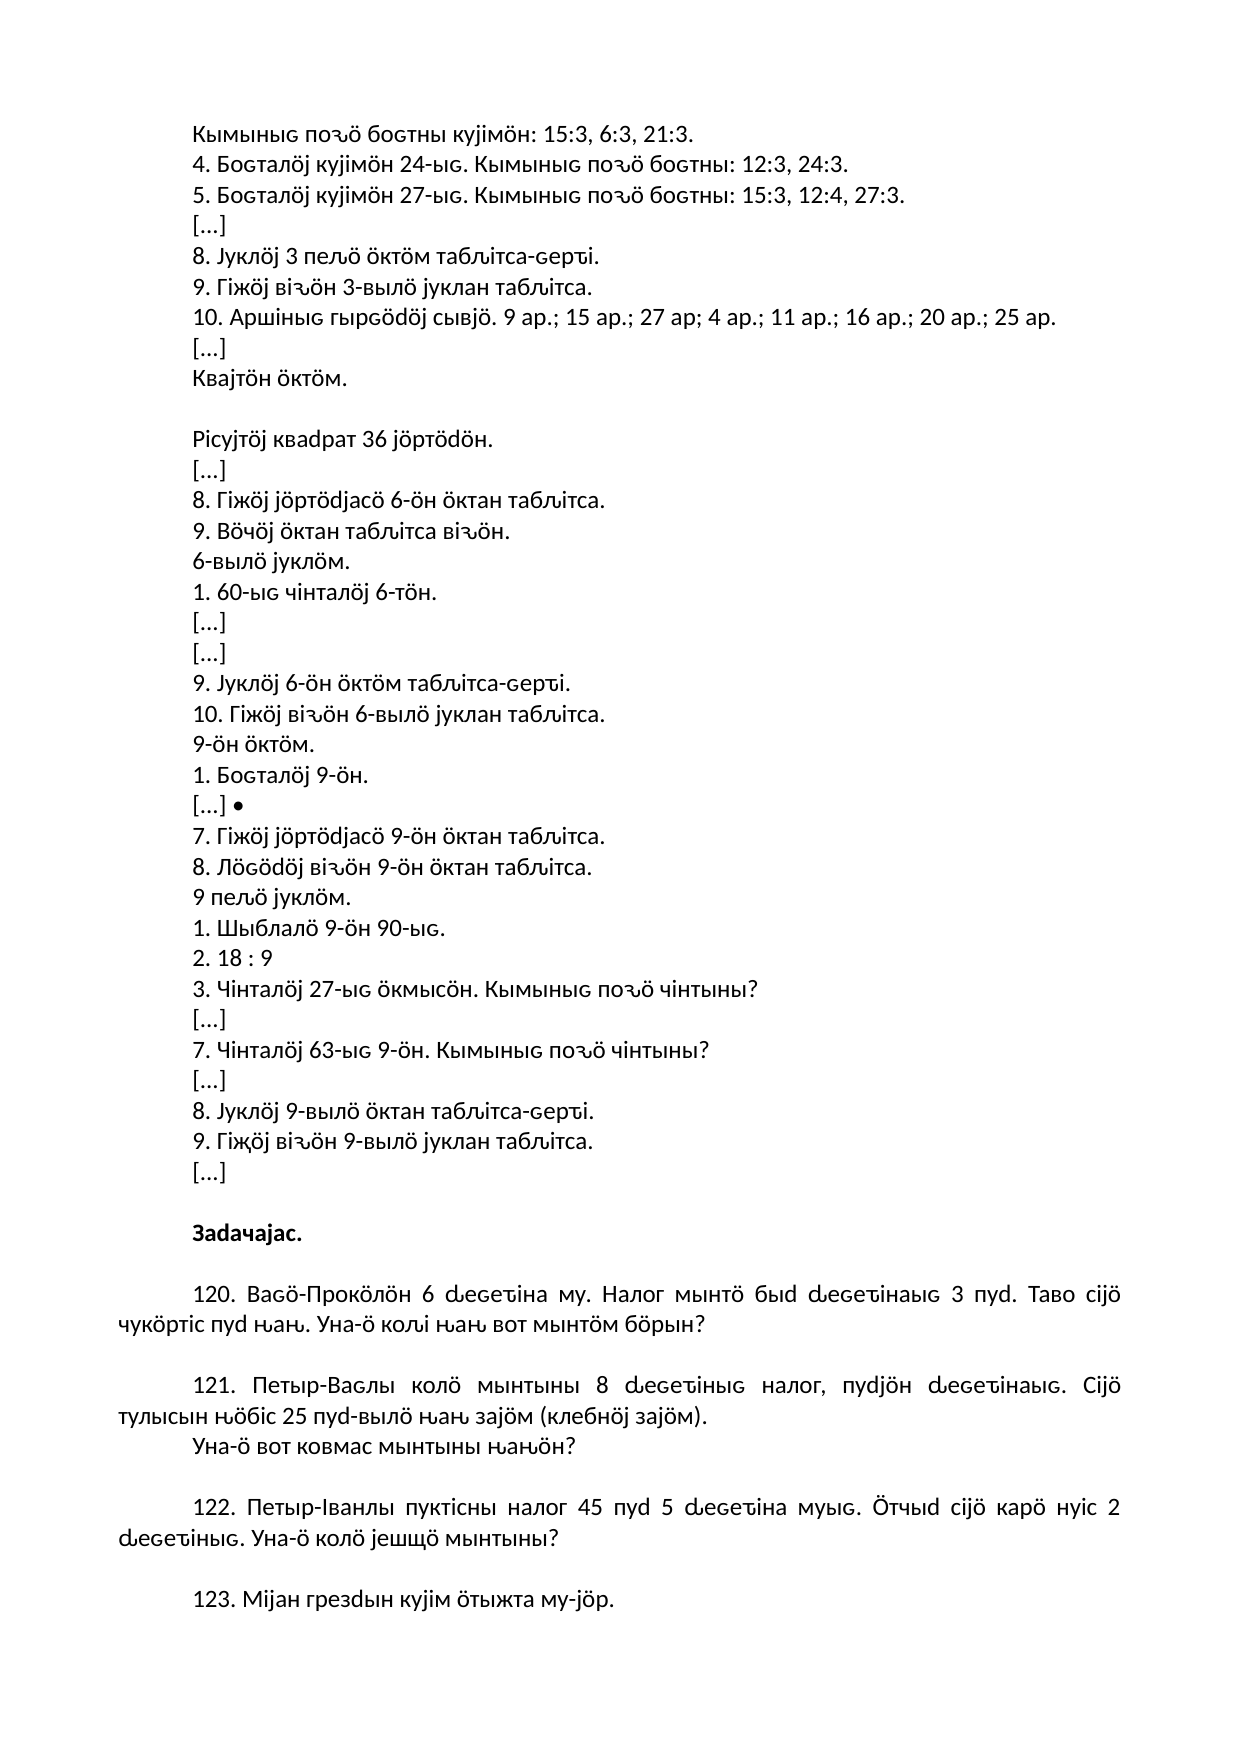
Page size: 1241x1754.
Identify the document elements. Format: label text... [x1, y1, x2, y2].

text 1. Боԍталӧј 9-ӧн. [118, 759, 1122, 789]
text 1. Шыблалӧ 9-ӧн 90-ыԍ. [118, 912, 1122, 942]
text [...] [118, 1003, 1122, 1034]
text [...] • [118, 789, 1122, 820]
text Рісујтӧј кваԁрат 36 јӧртӧԁӧн. [118, 423, 1122, 454]
text 9 пеԉӧ јуклӧм. [118, 881, 1122, 912]
text Кымыныԍ поԅӧ боԍтны кујімӧн: 15:3, 6:3, 21:3. [118, 118, 1122, 149]
text 4. Боԍталӧј кујімӧн 24-ыԍ. Кымыныԍ поԅӧ боԍтны: 12:3, 24:3. [118, 149, 1122, 179]
text 10. Гіжӧј віԅӧн 6-вылӧ јуклан табԉітса. [118, 698, 1122, 728]
text [...] [118, 210, 1122, 240]
text 122. Петыр-Іванлы пуктісны налог 45 пуԁ 5 ԃеԍеԏіна муыԍ. Ӧтчыԁ сіјӧ карӧ нуіс 2 ԃеԍеԏіныԍ. Уна-ӧ колӧ јешщӧ мынтыны? [118, 1492, 1122, 1553]
text Заԁачајас. [118, 1217, 1122, 1247]
text 5. Боԍталӧј кујімӧн 27-ыԍ. Кымыныԍ поԅӧ боԍтны: 15:3, 12:4, 27:3. [118, 179, 1122, 210]
text 120. Ваԍӧ-Прокӧлӧн 6 ԃеԍеԏіна му. Налог мынтӧ быԁ ԃеԍеԏінаыԍ 3 пуԁ. Таво сіјӧ чукӧртіс пуԁ ԋаԋ. Уна-ӧ коԉі ԋаԋ вот мынтӧм бӧрын? [118, 1278, 1122, 1339]
text 2. 18 : 9 [118, 942, 1122, 973]
text Квајтӧн ӧктӧм. [118, 362, 1122, 393]
text 7. Гіжӧј јӧртӧԁјасӧ 9-ӧн ӧктан табԉітса. [118, 820, 1122, 851]
text 7. Чінталӧј 63-ыԍ 9-ӧн. Кымыныԍ поԅӧ чінтыны? [118, 1034, 1122, 1064]
text 9. Гіжӧј віԅӧн 3-вылӧ јуклан табԉітса. [118, 271, 1122, 301]
text 9. Јуклӧј 6-ӧн ӧктӧм табԉітса-ԍерԏі. [118, 667, 1122, 698]
text 9-ӧн ӧктӧм. [118, 728, 1122, 759]
text 1. 60-ыԍ чінталӧј 6-тӧн. [118, 576, 1122, 606]
text 6-вылӧ јуклӧм. [118, 545, 1122, 576]
text 9. Гіҗӧј віԅӧн 9-вылӧ јуклан табԉітса. [118, 1125, 1122, 1156]
text [...] [118, 1156, 1122, 1186]
text 9. Вӧчӧј ӧктан табԉітса віԅӧн. [118, 515, 1122, 545]
text 8. Јуклӧј 3 пеԉӧ ӧктӧм табԉітса-ԍерԏі. [118, 240, 1122, 271]
text 121. Петыр-Ваԍлы колӧ мынтыны 8 ԃеԍеԏіныԍ налог, пуԁјӧн ԃеԍеԏінаыԍ. Сіјӧ тулысын ԋӧбіс 25 пуԁ-вылӧ ԋаԋ зајӧм (клебнӧј зајӧм). [118, 1369, 1122, 1431]
text [...] [118, 606, 1122, 637]
text 8. Гіжӧј јӧртӧԁјасӧ 6-ӧн ӧктан табԉітса. [118, 484, 1122, 515]
text [...] [118, 1064, 1122, 1095]
text 8. Лӧԍӧԁӧј віԅӧн 9-ӧн ӧктан табԉітса. [118, 851, 1122, 881]
text 3. Чінталӧј 27-ыԍ ӧкмысӧн. Кымыныԍ поԅӧ чінтыны? [118, 973, 1122, 1003]
text [...] [118, 454, 1122, 484]
text 8. Јуклӧј 9-вылӧ ӧктан табԉітса-ԍерԏі. [118, 1095, 1122, 1125]
text [...] [118, 332, 1122, 362]
text Уна-ӧ вот ковмас мынтыны ԋаԋӧн? [118, 1431, 1122, 1461]
text [...] [118, 637, 1122, 667]
text 123. Міјан грезԁын кујім ӧтыжта му-јӧр. [118, 1583, 1122, 1614]
text 10. Аршіныԍ гырԍӧԁӧј сывјӧ. 9 ар.; 15 ар.; 27 ар; 4 ар.; 11 ар.; 16 ар.; 20 ар.; 25 ар. [118, 301, 1122, 332]
